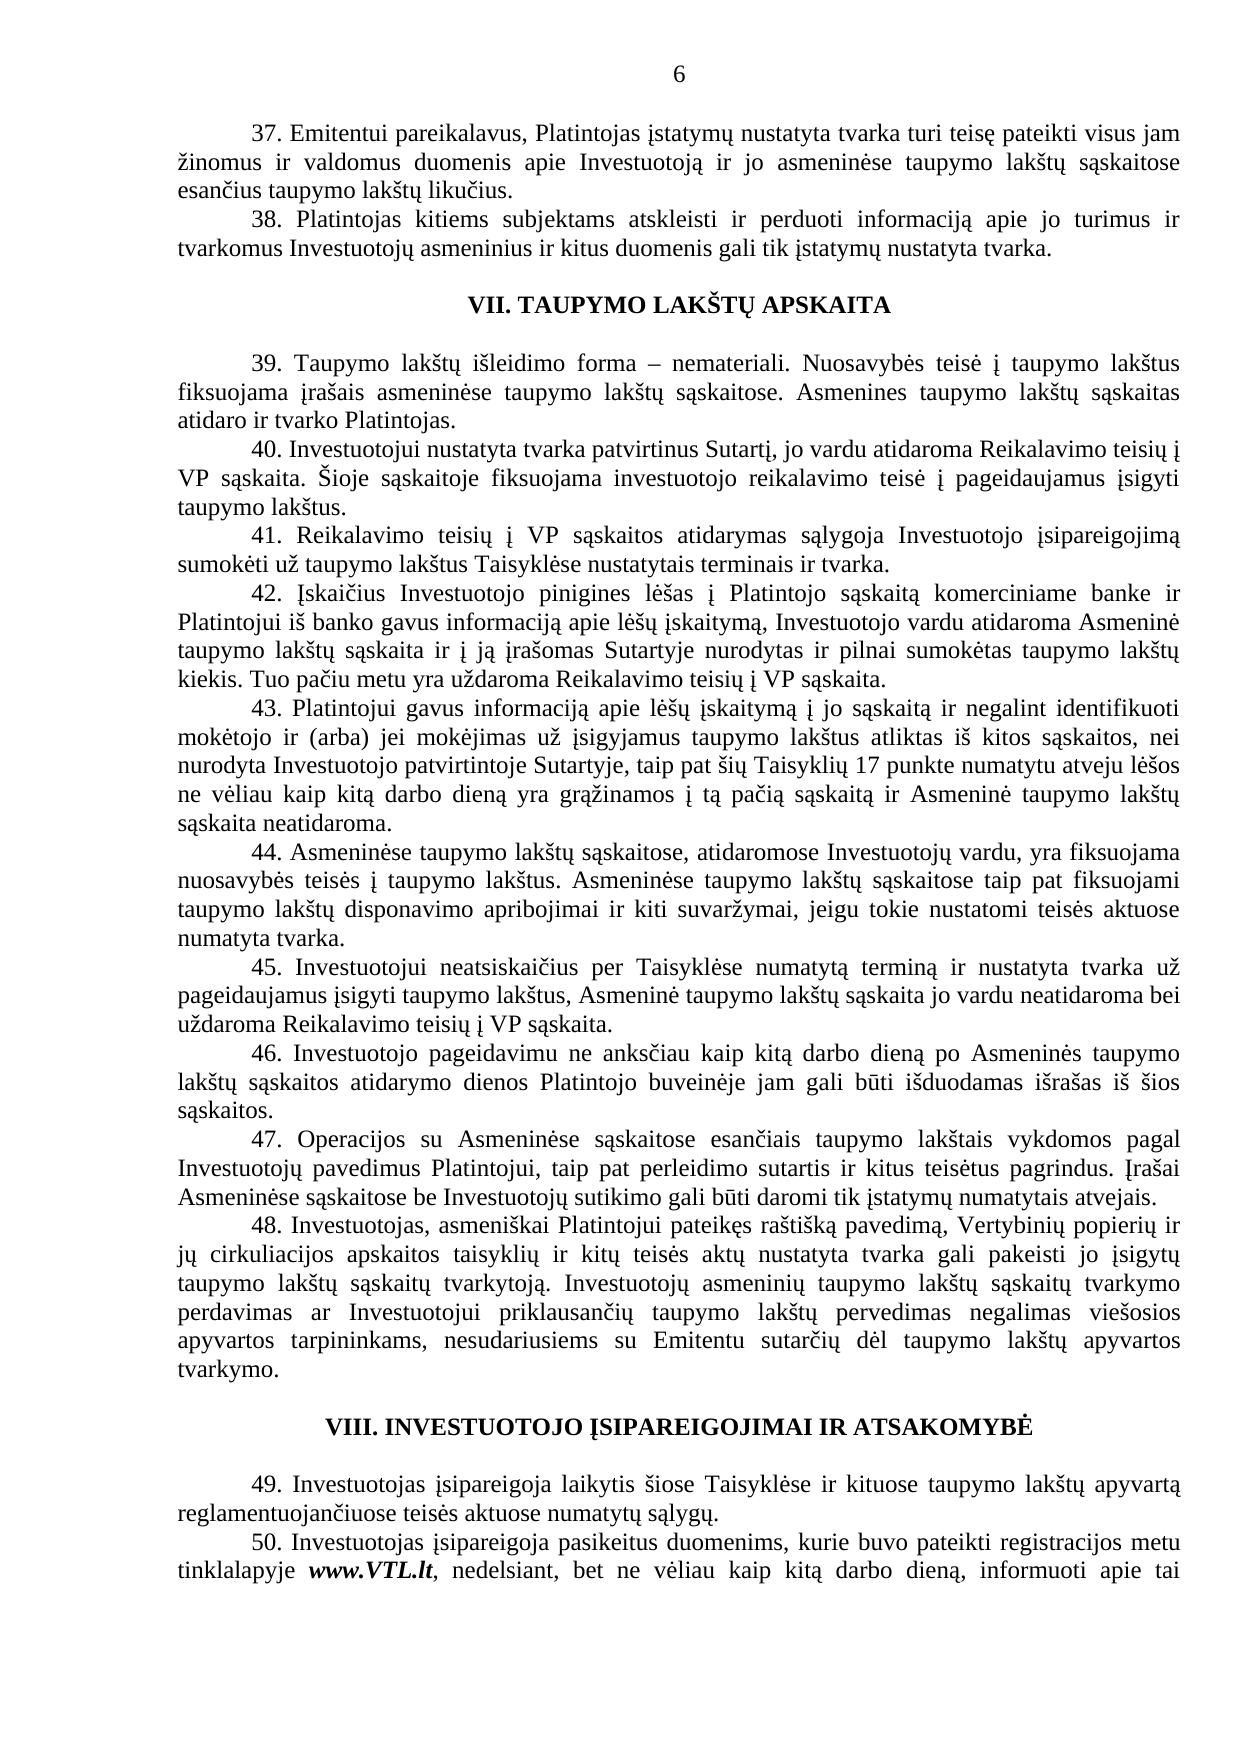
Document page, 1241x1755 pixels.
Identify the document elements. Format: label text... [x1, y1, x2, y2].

text 41. Reikalavimo teisių į VP sąskaitos atidarymas sąlygoja Investuotojo įsipareigojimą sumokėti už taupymo lakštus Taisyklėse nustatytais terminais ir tvarka. [177, 521, 1181, 578]
text 37. Emitentui pareikalavus, Platintojas įstatymų nustatyta tvarka turi teisę pateikti visus jam žinomus ir valdomus duomenis apie Investuotoją ir jo asmeninėse taupymo lakštų sąskaitose esančius taupymo lakštų likučius. [177, 118, 1181, 204]
text 49. Investuotojas įsipareigoja laikytis šiose Taisyklėse ir kituose taupymo lakštų apyvartą reglamentuojančiuose teisės aktuose numatytų sąlygų. [177, 1469, 1181, 1527]
text 43. Platintojui gavus informaciją apie lėšų įskaitymą į jo sąskaitą ir negalint identifikuoti mokėtojo ir (arba) jei mokėjimas už įsigyjamus taupymo lakštus atliktas iš kitos sąskaitos, nei nurodyta Investuotojo patvirtintoje Sutartyje, taip pat šių Taisyklių 17 punkte numatytu atveju lėšos ne vėliau kaip kitą darbo dieną yra grąžinamos į tą pačią sąskaitą ir Asmeninė taupymo lakštų sąskaita neatidaroma. [177, 693, 1181, 837]
text 44. Asmeninėse taupymo lakštų sąskaitose, atidaromose Investuotojų vardu, yra fiksuojama nuosavybės teisės į taupymo lakštus. Asmeninėse taupymo lakštų sąskaitose taip pat fiksuojami taupymo lakštų disponavimo apribojimai ir kiti suvaržymai, jeigu tokie nustatomi teisės aktuose numatyta tvarka. [177, 837, 1181, 952]
text VIII. INVESTUOTOJO ĮSIPAREIGOJIMAI IR ATSAKOMYBĖ [177, 1412, 1181, 1441]
text 38. Platintojas kitiems subjektams atskleisti ir perduoti informaciją apie jo turimus ir tvarkomus Investuotojų asmeninius ir kitus duomenis gali tik įstatymų nustatyta tvarka. [177, 204, 1181, 262]
text 48. Investuotojas, asmeniškai Platintojui pateikęs raštišką pavedimą, Vertybinių popierių ir jų cirkuliacijos apskaitos taisyklių ir kitų teisės aktų nustatyta tvarka gali pakeisti jo įsigytų taupymo lakštų sąskaitų tvarkytoją. Investuotojų asmeninių taupymo lakštų sąskaitų tvarkymo perdavimas ar Investuotojui priklausančių taupymo lakštų pervedimas negalimas viešosios apyvartos tarpininkams, nesudariusiems su Emitentu sutarčių dėl taupymo lakštų apyvartos tvarkymo. [177, 1211, 1181, 1383]
text 47. Operacijos su Asmeninėse sąskaitose esančiais taupymo lakštais vykdomos pagal Investuotojų pavedimus Platintojui, taip pat perleidimo sutartis ir kitus teisėtus pagrindus. Įrašai Asmeninėse sąskaitose be Investuotojų sutikimo gali būti daromi tik įstatymų numatytais atvejais. [177, 1124, 1181, 1211]
text 40. Investuotojui nustatyta tvarka patvirtinus Sutartį, jo vardu atidaroma Reikalavimo teisių į VP sąskaita. Šioje sąskaitoje fiksuojama investuotojo reikalavimo teisė į pageidaujamus įsigyti taupymo lakštus. [177, 434, 1181, 521]
text 39. Taupymo lakštų išleidimo forma – nemateriali. Nuosavybės teisė į taupymo lakštus fiksuojama įrašais asmeninėse taupymo lakštų sąskaitose. Asmenines taupymo lakštų sąskaitas atidaro ir tvarko Platintojas. [177, 348, 1181, 434]
text 45. Investuotojui neatsiskaičius per Taisyklėse numatytą terminą ir nustatyta tvarka už pageidaujamus įsigyti taupymo lakštus, Asmeninė taupymo lakštų sąskaita jo vardu neatidaroma bei uždaroma Reikalavimo teisių į VP sąskaita. [177, 952, 1181, 1038]
text 46. Investuotojo pageidavimu ne anksčiau kaip kitą darbo dieną po Asmeninės taupymo lakštų sąskaitos atidarymo dienos Platintojo buveinėje jam gali būti išduodamas išrašas iš šios sąskaitos. [177, 1038, 1181, 1124]
text 50. Investuotojas įsipareigoja pasikeitus duomenims, kurie buvo pateikti registracijos metu tinklalapyje www.VTL.lt, nedelsiant, bet ne vėliau kaip kitą darbo dieną, informuoti apie tai [177, 1527, 1181, 1584]
text 42. Įskaičius Investuotojo pinigines lėšas į Platintojo sąskaitą komerciniame banke ir Platintojui iš banko gavus informaciją apie lėšų įskaitymą, Investuotojo vardu atidaroma Asmeninė taupymo lakštų sąskaita ir į ją įrašomas Sutartyje nurodytas ir pilnai sumokėtas taupymo lakštų kiekis. Tuo pačiu metu yra uždaroma Reikalavimo teisių į VP sąskaita. [177, 578, 1181, 693]
text VII. TAUPYMO LAKŠTŲ APSKAITA [177, 291, 1181, 319]
